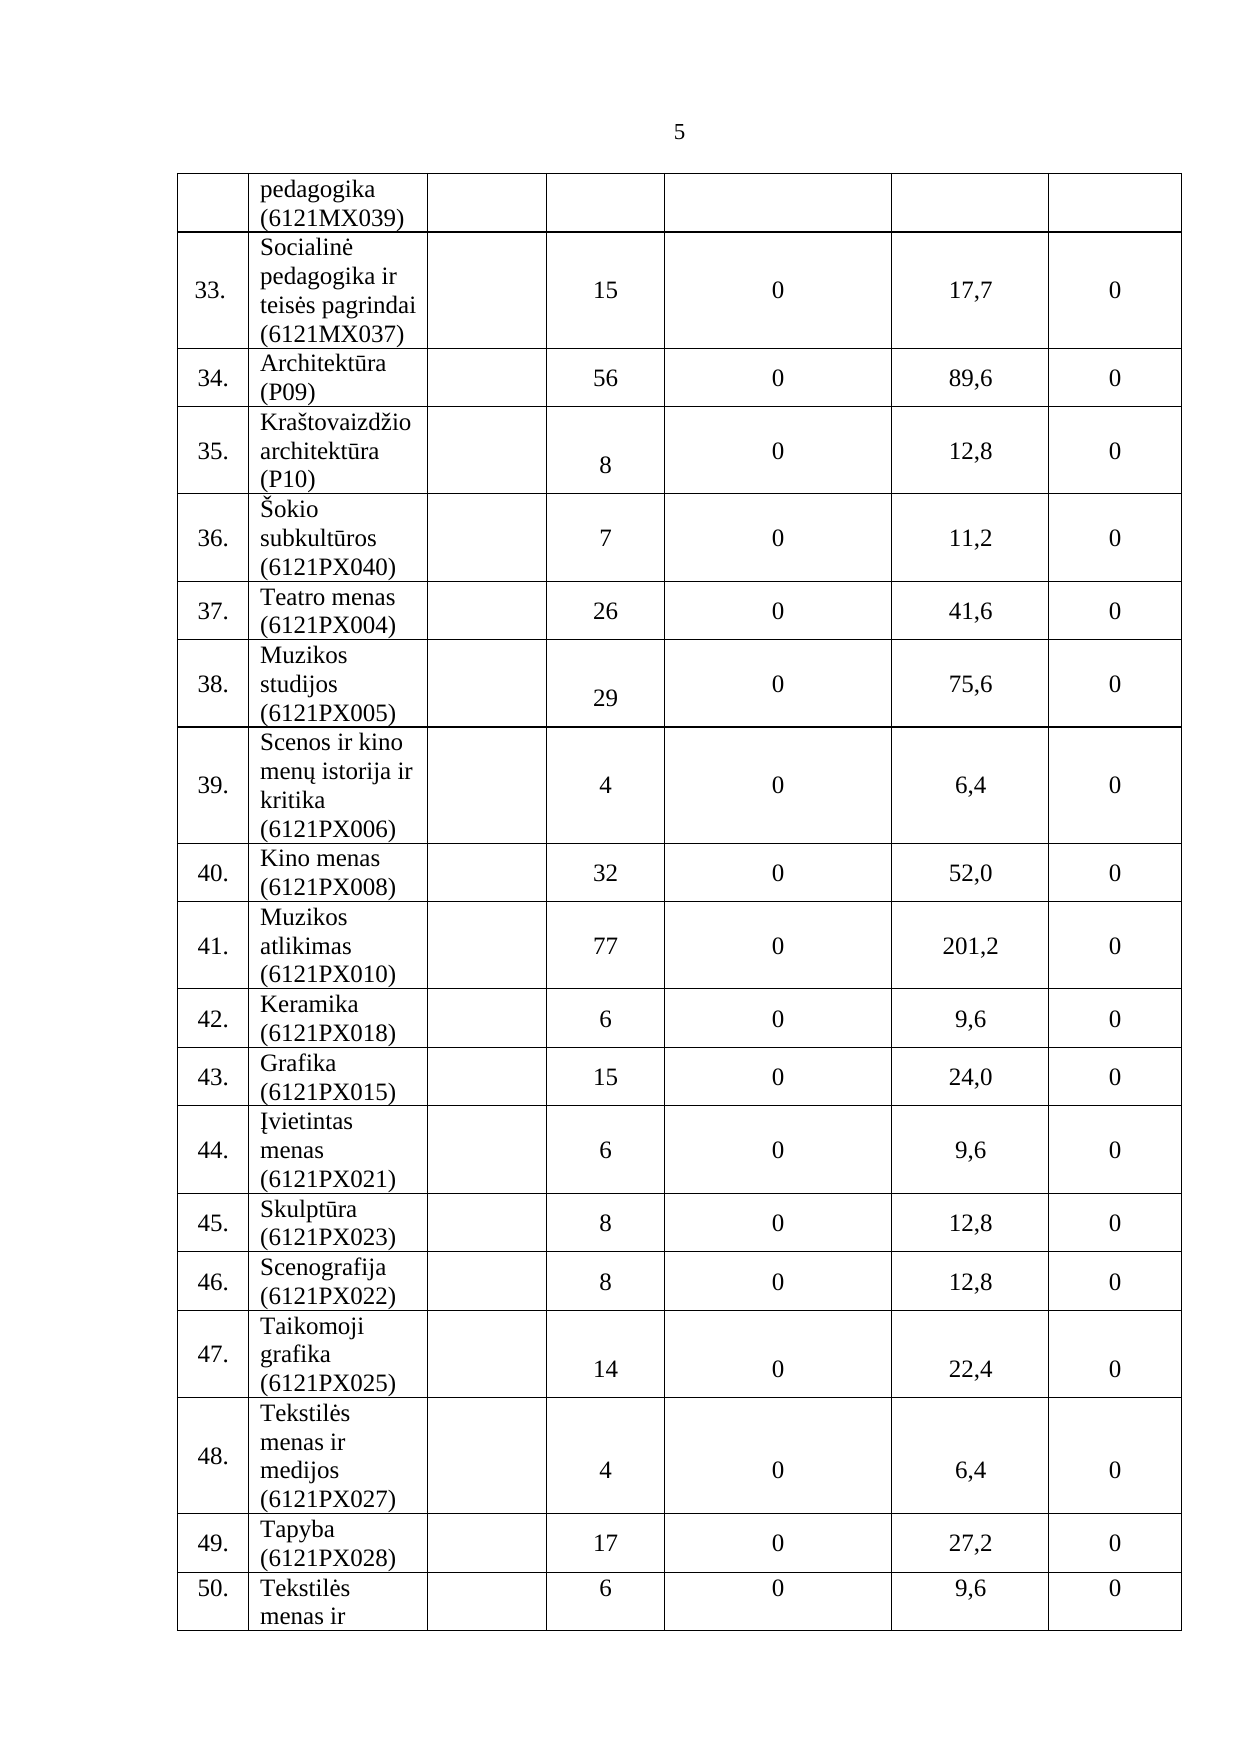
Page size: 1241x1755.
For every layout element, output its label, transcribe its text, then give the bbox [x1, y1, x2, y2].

table_cell Įvietintas menas (6121PX021) [249, 1106, 427, 1193]
table_cell [428, 1311, 546, 1397]
table_cell [1049, 174, 1181, 231]
table_cell Socialinė pedagogika ir teisės pagrindai (6121MX037) [249, 233, 427, 347]
table_cell Muzikos atlikimas (6121PX010) [249, 902, 427, 988]
table_cell 26 [547, 582, 664, 639]
table_cell [428, 1194, 546, 1251]
table_cell Taikomoji grafika (6121PX025) [249, 1311, 427, 1397]
table_cell 0 [665, 989, 891, 1047]
table_cell Kino menas (6121PX008) [249, 844, 427, 901]
table_cell Muzikos studijos (6121PX005) [249, 640, 427, 726]
table_cell 6 [547, 989, 664, 1047]
table_cell [428, 582, 546, 639]
table_cell 6,4 [892, 728, 1048, 842]
table_cell [892, 174, 1048, 231]
table_cell 0 [1049, 1106, 1181, 1193]
table_cell 9,6 [892, 1106, 1048, 1193]
table_cell Kraštovaizdžio architektūra (P10) [249, 407, 427, 493]
table_cell 38. [178, 640, 248, 726]
table_cell 52,0 [892, 844, 1048, 901]
table_cell 0 [1049, 844, 1181, 901]
table_cell 41,6 [892, 582, 1048, 639]
table_cell pedagogika (6121MX039) [249, 174, 427, 231]
table_cell 56 [547, 349, 664, 406]
table_cell 8 [547, 1252, 664, 1310]
table_cell 0 [1049, 1252, 1181, 1310]
table_cell 17 [547, 1514, 664, 1572]
table_cell 0 [665, 1514, 891, 1572]
table_cell Keramika (6121PX018) [249, 989, 427, 1047]
table_cell 0 [1049, 1048, 1181, 1105]
table_cell 0 [665, 640, 891, 726]
table_cell 41. [178, 902, 248, 988]
table_cell 0 [1049, 902, 1181, 988]
table_cell 0 [665, 902, 891, 988]
table_cell Teatro menas (6121PX004) [249, 582, 427, 639]
table_cell 42. [178, 989, 248, 1047]
table_cell Šokio subkultūros (6121PX040) [249, 494, 427, 581]
table_cell 22,4 [892, 1311, 1048, 1397]
table_cell [547, 174, 664, 231]
table_cell [428, 844, 546, 901]
table_cell 0 [1049, 494, 1181, 581]
table_cell 35. [178, 407, 248, 493]
table_cell Skulptūra (6121PX023) [249, 1194, 427, 1251]
table_cell [428, 494, 546, 581]
table_cell 0 [665, 494, 891, 581]
table_cell 0 [665, 1048, 891, 1105]
table_cell 12,8 [892, 1194, 1048, 1251]
table_cell 7 [547, 494, 664, 581]
table_cell 201,2 [892, 902, 1048, 988]
table_cell [428, 1398, 546, 1513]
table_cell 49. [178, 1514, 248, 1572]
table_cell 9,6 [892, 989, 1048, 1047]
table_cell 77 [547, 902, 664, 988]
table_cell 8 [547, 1194, 664, 1251]
table_cell 75,6 [892, 640, 1048, 726]
table_cell 0 [665, 844, 891, 901]
table_cell 6,4 [892, 1398, 1048, 1513]
table_cell 89,6 [892, 349, 1048, 406]
table_cell 14 [547, 1311, 664, 1397]
table_cell 29 [547, 640, 664, 726]
table_cell [428, 1106, 546, 1193]
table_cell 0 [665, 1398, 891, 1513]
table_cell [428, 1252, 546, 1310]
table_cell 43. [178, 1048, 248, 1105]
table_cell 33. [178, 233, 248, 347]
table_cell [428, 902, 546, 988]
table_cell [428, 728, 546, 842]
table_cell 0 [665, 349, 891, 406]
table_cell 0 [1049, 1398, 1181, 1513]
table_cell 0 [1049, 1194, 1181, 1251]
table_cell 0 [665, 407, 891, 493]
table_cell 0 [665, 1573, 891, 1630]
table_cell 0 [1049, 233, 1181, 347]
table_cell 11,2 [892, 494, 1048, 581]
table_cell 0 [1049, 728, 1181, 842]
table_cell 50. [178, 1573, 248, 1630]
table_cell [428, 989, 546, 1047]
table_cell 0 [1049, 1311, 1181, 1397]
table_cell 12,8 [892, 1252, 1048, 1310]
table_cell 0 [1049, 989, 1181, 1047]
table_cell 8 [547, 407, 664, 493]
table_cell 9,6 [892, 1573, 1048, 1630]
table_cell [428, 640, 546, 726]
table_cell 27,2 [892, 1514, 1048, 1572]
table_cell 0 [1049, 1573, 1181, 1630]
table_cell Tekstilės menas ir [249, 1573, 427, 1630]
table_cell 15 [547, 233, 664, 347]
table_cell [428, 1048, 546, 1105]
table_cell 4 [547, 728, 664, 842]
table_cell Grafika (6121PX015) [249, 1048, 427, 1105]
table_cell 0 [665, 1311, 891, 1397]
table_cell [428, 233, 546, 347]
table_cell Tapyba (6121PX028) [249, 1514, 427, 1572]
table_cell 45. [178, 1194, 248, 1251]
table_cell 32 [547, 844, 664, 901]
table_cell [665, 174, 891, 231]
table_cell 6 [547, 1573, 664, 1630]
table_cell 36. [178, 494, 248, 581]
table_cell 0 [1049, 349, 1181, 406]
table_cell 0 [1049, 1514, 1181, 1572]
table_cell 15 [547, 1048, 664, 1105]
table_cell 39. [178, 728, 248, 842]
table_cell 0 [665, 582, 891, 639]
table_cell 12,8 [892, 407, 1048, 493]
table_cell Architektūra (P09) [249, 349, 427, 406]
table_cell 0 [665, 1252, 891, 1310]
table_cell 0 [665, 1194, 891, 1251]
table_cell [428, 349, 546, 406]
table_cell 17,7 [892, 233, 1048, 347]
table_cell Scenos ir kino menų istorija ir kritika (6121PX006) [249, 728, 427, 842]
table_cell Scenografija (6121PX022) [249, 1252, 427, 1310]
table_cell 37. [178, 582, 248, 639]
table_cell Tekstilės menas ir medijos (6121PX027) [249, 1398, 427, 1513]
table_cell 46. [178, 1252, 248, 1310]
table_cell [428, 174, 546, 231]
table_cell 0 [1049, 407, 1181, 493]
table_cell 48. [178, 1398, 248, 1513]
table_cell 47. [178, 1311, 248, 1397]
table_cell 0 [1049, 640, 1181, 726]
table_cell 6 [547, 1106, 664, 1193]
table_cell [428, 1573, 546, 1630]
table_cell 24,0 [892, 1048, 1048, 1105]
table_cell [428, 407, 546, 493]
table_cell 0 [665, 728, 891, 842]
table_cell 0 [1049, 582, 1181, 639]
table_cell 44. [178, 1106, 248, 1193]
table_cell [428, 1514, 546, 1572]
table_cell 34. [178, 349, 248, 406]
table_cell [178, 174, 248, 231]
table_cell 40. [178, 844, 248, 901]
table_cell 0 [665, 1106, 891, 1193]
table_cell 4 [547, 1398, 664, 1513]
table_cell 0 [665, 233, 891, 347]
